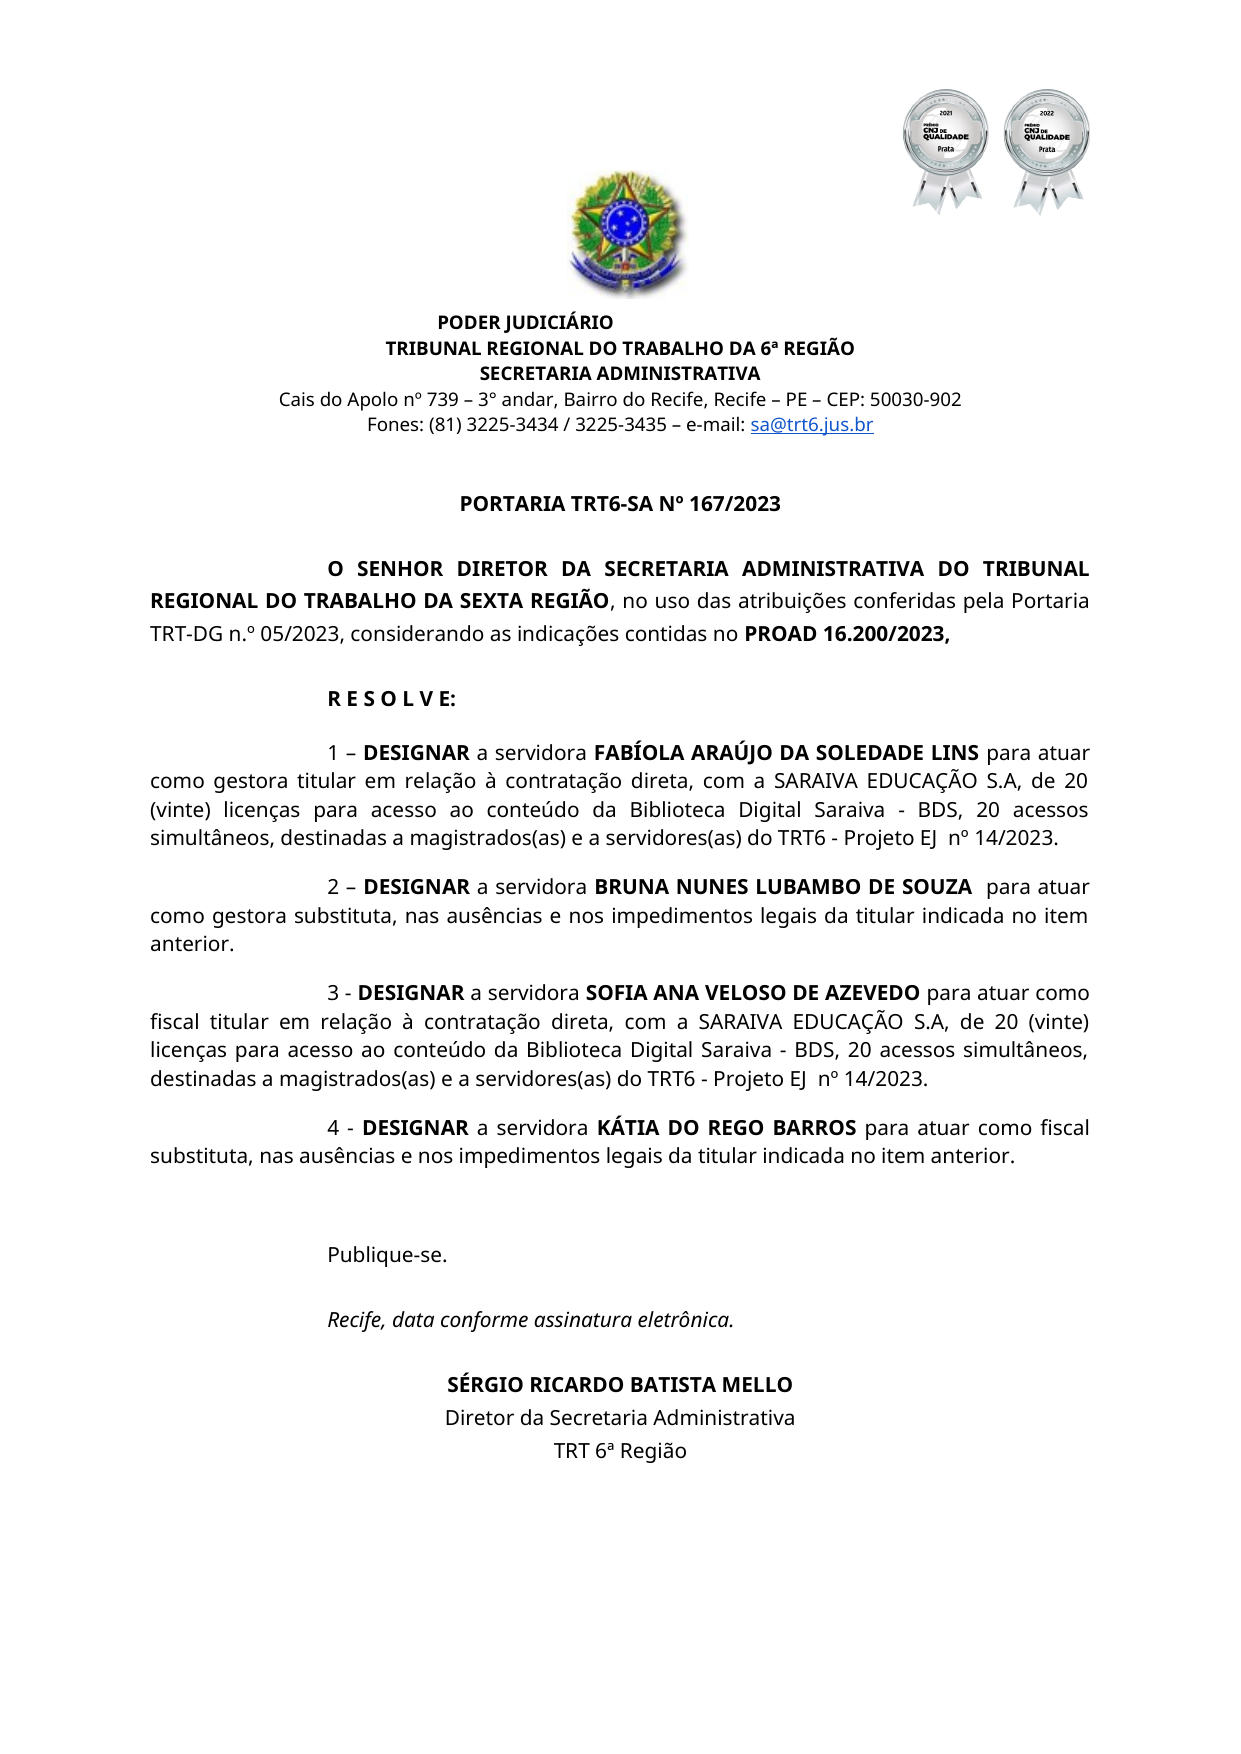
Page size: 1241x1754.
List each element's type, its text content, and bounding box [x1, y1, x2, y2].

text 2 – DESIGNAR a servidora BRUNA NUNES LUBAMBO DE SOUZA para atuar como gestora substituta, nas ausências e nos impedimentos legais da titular indicada no item anterior. [150, 872, 1090, 958]
text SÉRGIO RICARDO BATISTA MELLO [150, 1371, 1090, 1399]
text R E S O L V E: [150, 684, 1090, 713]
text TRT 6ª Região [150, 1436, 1090, 1464]
text 1 – DESIGNAR a servidora FABÍOLA ARAÚJO DA SOLEDADE LINS para atuar como gestora titular em relação à contratação direta, com a SARAIVA EDUCAÇÃO S.A, de 20 (vinte) licenças para acesso ao conteúdo da Biblioteca Digital Saraiva - BDS, 20 acessos simultâneos, destinadas a magistrados(as) e a servidores(as) do TRT6 - Projeto EJ nº 14/2023. [150, 738, 1090, 852]
text 3 - DESIGNAR a servidora SOFIA ANA VELOSO DE AZEVEDO para atuar como fiscal titular em relação à contratação direta, com a SARAIVA EDUCAÇÃO S.A, de 20 (vinte) licenças para acesso ao conteúdo da Biblioteca Digital Saraiva - BDS, 20 acessos simultâneos, destinadas a magistrados(as) e a servidores(as) do TRT6 - Projeto EJ nº 14/2023. [150, 978, 1090, 1092]
text Publique-se. [150, 1240, 1090, 1268]
text O SENHOR DIRETOR DA SECRETARIA ADMINISTRATIVA DO TRIBUNAL REGIONAL DO TRABALHO DA SEXTA REGIÃO, no uso das atribuições conferidas pela Portaria TRT-DG n.º 05/2023, considerando as indicações contidas no PROAD 16.200/2023, [150, 554, 1090, 648]
text Diretor da Secretaria Administrativa [150, 1403, 1090, 1432]
picture [883, 89, 1091, 217]
text 4 - DESIGNAR a servidora KÁTIA DO REGO BARROS para atuar como fiscal substituta, nas ausências e nos impedimentos legais da titular indicada no item anterior. [150, 1113, 1090, 1170]
picture [567, 170, 689, 299]
text Recife, data conforme assinatura eletrônica. [150, 1305, 1090, 1334]
text PORTARIA TRT6-SA Nº 167/2023 [150, 489, 1090, 517]
